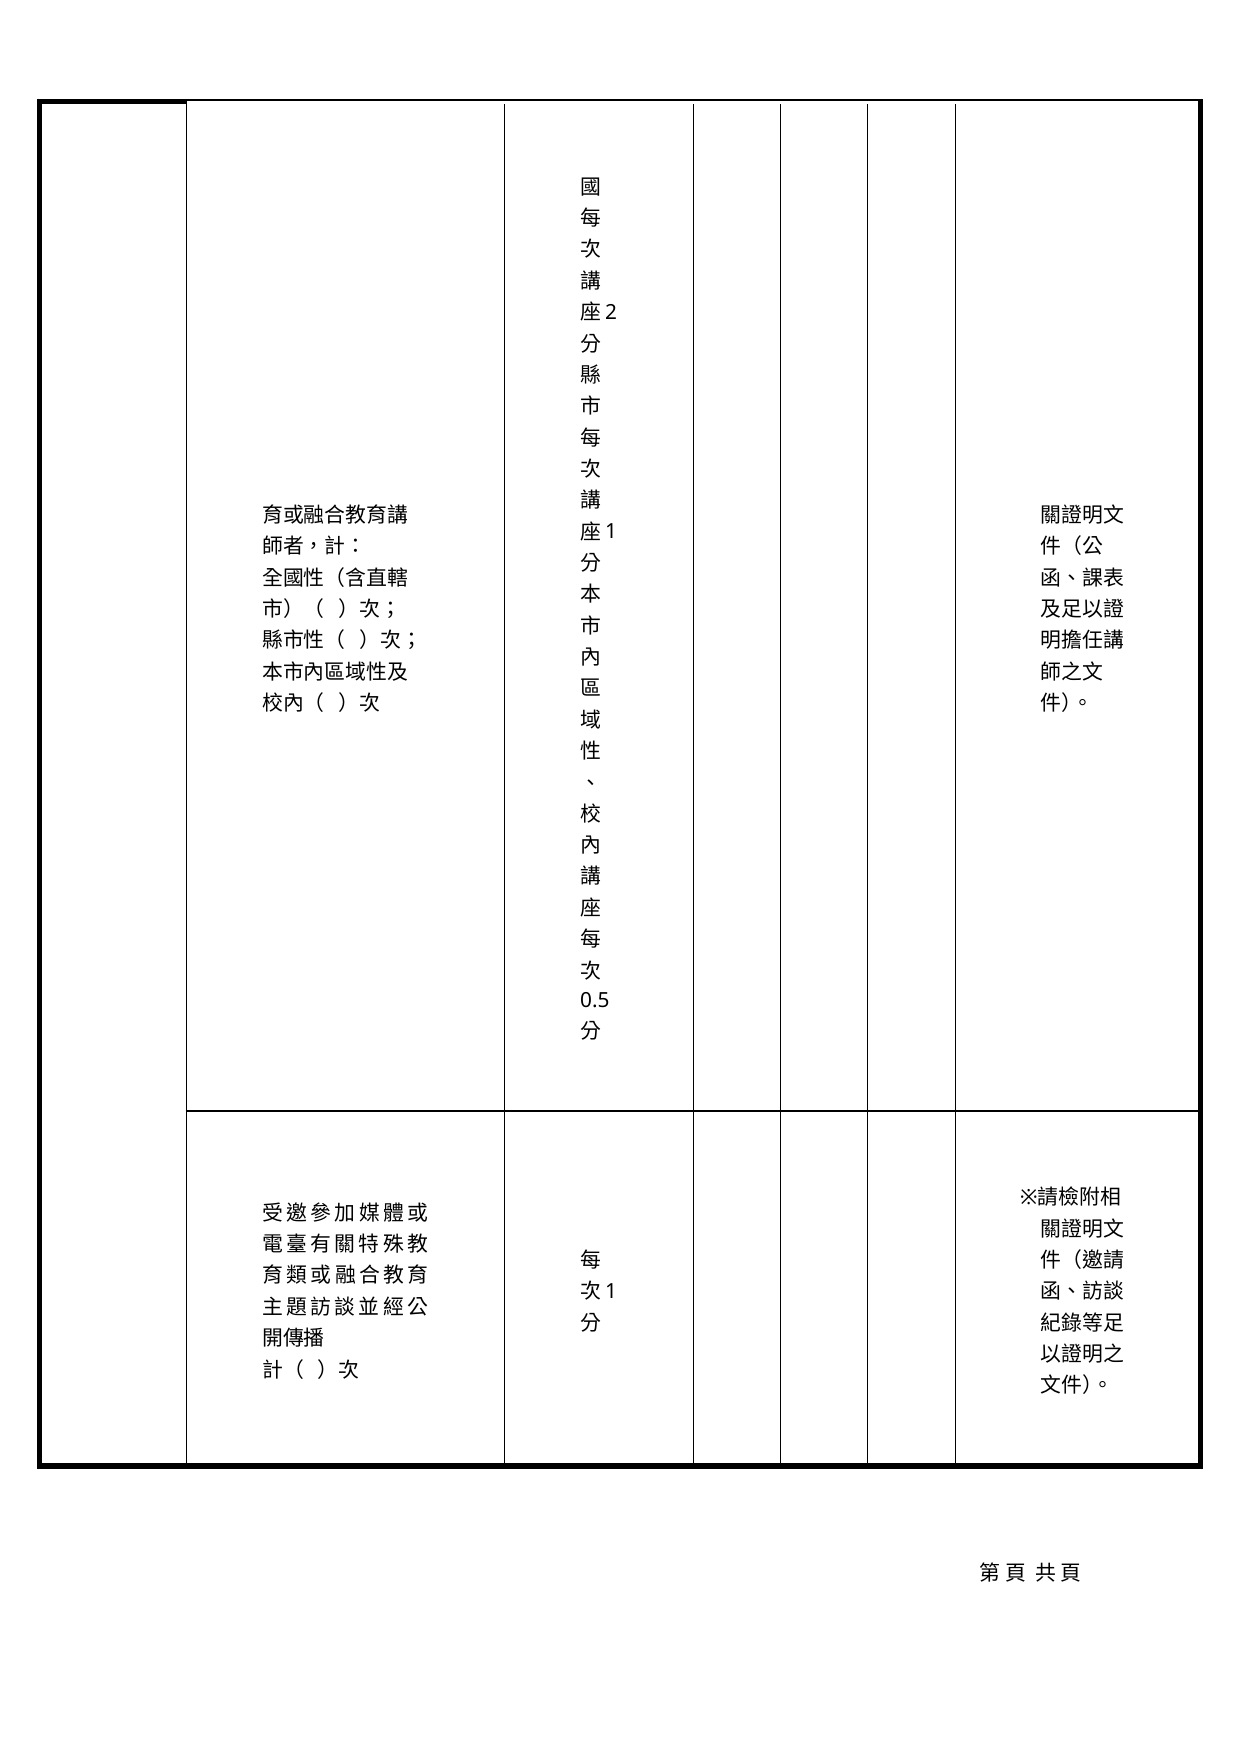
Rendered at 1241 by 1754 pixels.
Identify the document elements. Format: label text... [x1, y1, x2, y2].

table_cell ※請檢附相關證明文件（邀請函、訪談紀錄等足以證明之文件）。 [956, 1112, 1198, 1463]
table_cell [694, 1112, 780, 1463]
table_cell 關證明文件（公函、課表及足以證明擔任講師之文件）。 [955, 101, 1198, 1109]
table_cell 國每次講座2分 縣市每次講座1分 本市內區域性、校內講座每次0.5分 [504, 101, 694, 1109]
table_cell [868, 101, 955, 1109]
table_cell [42, 104, 186, 1463]
table_cell [781, 101, 868, 1109]
table_cell 每次1分 [505, 1112, 693, 1463]
table_cell [781, 1112, 867, 1463]
table_cell [694, 101, 781, 1109]
table_cell 育或融合教育講師者，計： 全國性（含直轄市）（ ）次； 縣市性（ ）次； 本市內區域性及校內（ ）次 [187, 101, 504, 1109]
table_cell [868, 1112, 955, 1463]
table_cell 受邀參加媒體或電臺有關特殊教育類或融合教育主題訪談並經公開傳播 計（ ）次 [187, 1112, 504, 1463]
